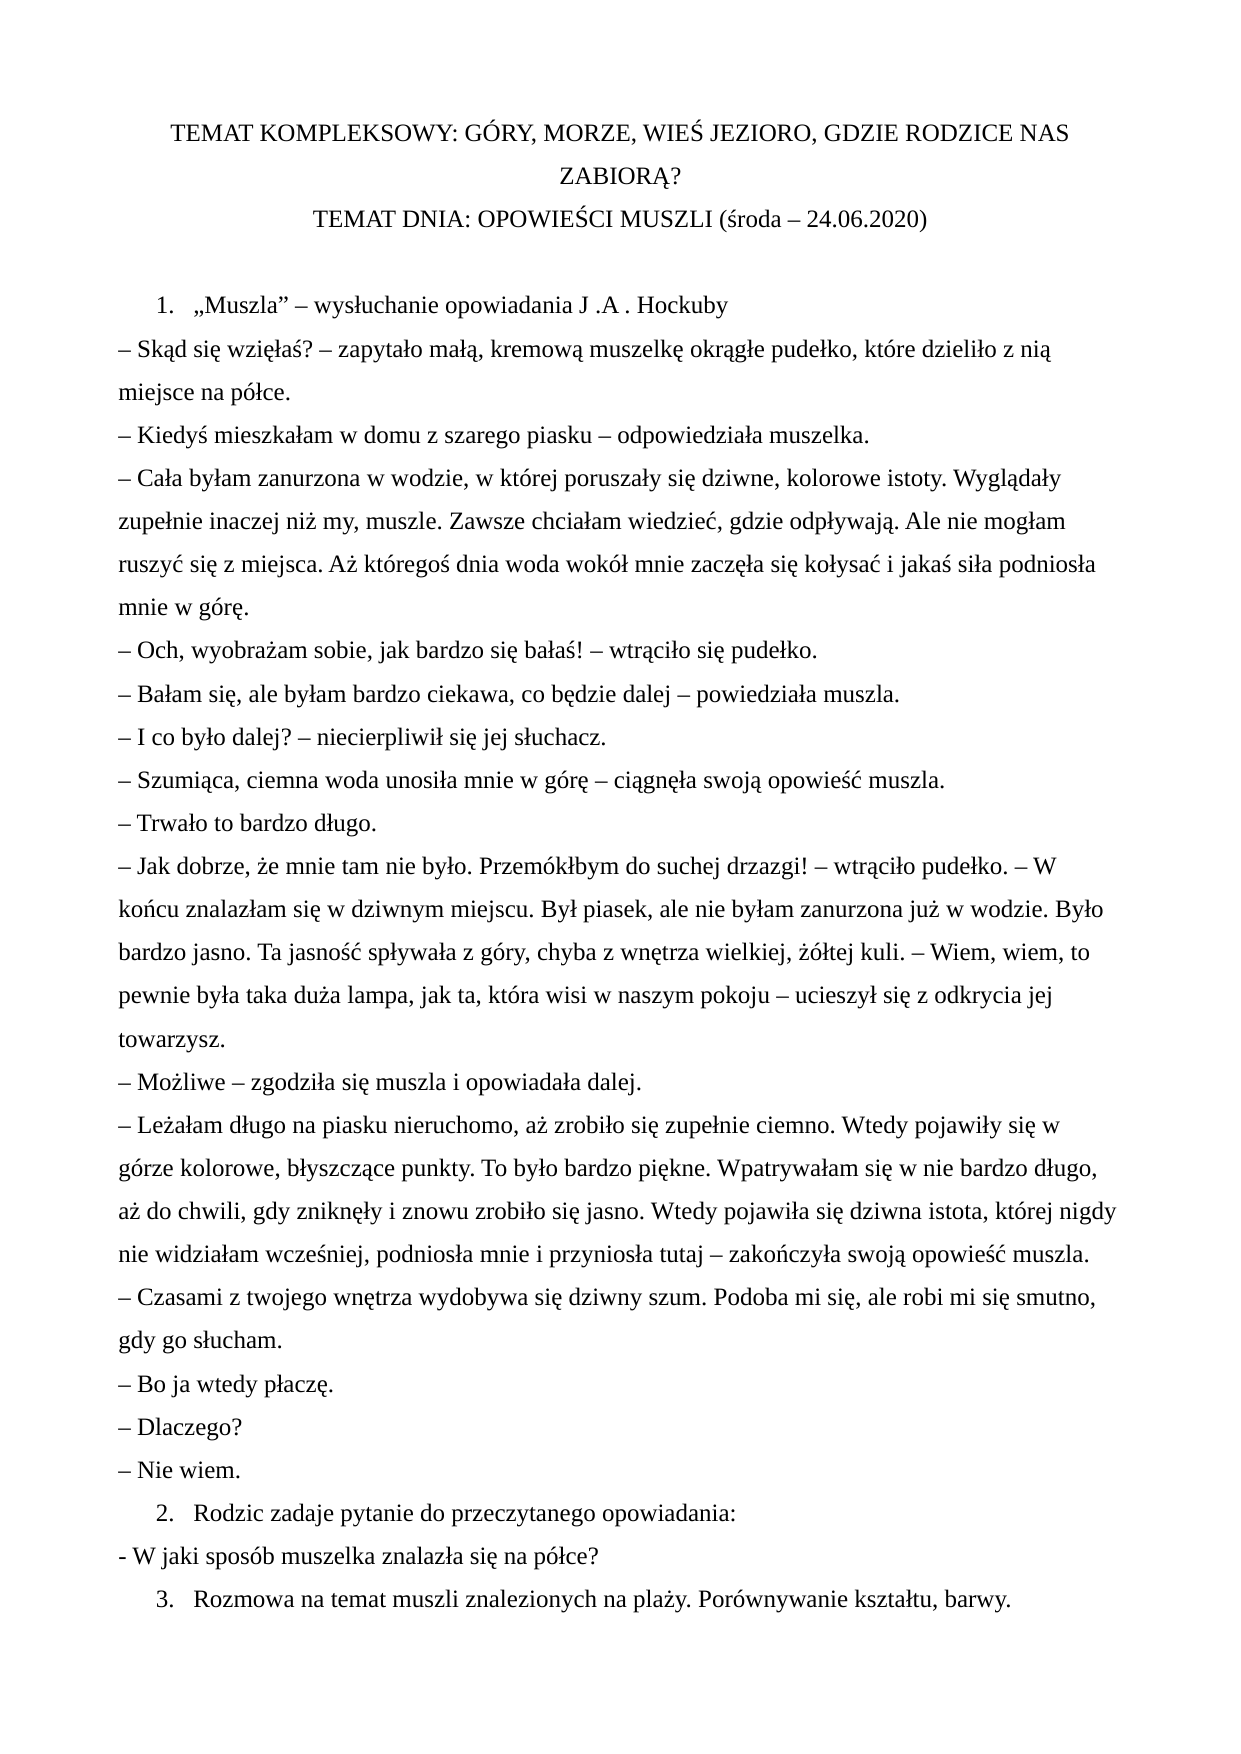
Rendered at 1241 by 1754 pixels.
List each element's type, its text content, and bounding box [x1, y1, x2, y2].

text – Och, wyobrażam sobie, jak bardzo się bałaś! – wtrąciło się pudełko. [118, 636, 1122, 664]
text – Możliwe – zgodziła się muszla i opowiadała dalej. [118, 1067, 1122, 1096]
text – Dlaczego? [118, 1412, 1122, 1441]
list Rodzic zadaje pytanie do przeczytanego opowiadania: [156, 1498, 1122, 1527]
text – I co było dalej? – niecierpliwił się jej słuchacz. [118, 722, 1122, 751]
text – Cała byłam zanurzona w wodzie, w której poruszały się dziwne, kolorowe istoty. Wyglądały zupełnie inaczej niż my, muszle. Zawsze chciałam wiedzieć, gdzie odpływają. Ale nie mogłam ruszyć się z miejsca. Aż któregoś dnia woda wokół mnie zaczęła się kołysać i jakaś siła podniosła mnie w górę. [118, 463, 1122, 621]
text – Bo ja wtedy płaczę. [118, 1369, 1122, 1397]
text – Czasami z twojego wnętrza wydobywa się dziwny szum. Podoba mi się, ale robi mi się smutno, gdy go słucham. [118, 1282, 1122, 1354]
text TEMAT DNIA: OPOWIEŚCI MUSZLI (środa – 24.06.2020) [118, 204, 1122, 233]
text – Kiedyś mieszkałam w domu z szarego piasku – odpowiedziała muszelka. [118, 420, 1122, 449]
text TEMAT KOMPLEKSOWY: GÓRY, MORZE, WIEŚ JEZIORO, GDZIE RODZICE NAS ZABIORĄ? [118, 118, 1122, 190]
text - W jaki sposób muszelka znalazła się na półce? [118, 1541, 1122, 1570]
text – Szumiąca, ciemna woda unosiła mnie w górę – ciągnęła swoją opowieść muszla. [118, 765, 1122, 794]
list „Muszla” – wysłuchanie opowiadania J .A . Hockuby [156, 291, 1122, 319]
text – Bałam się, ale byłam bardzo ciekawa, co będzie dalej – powiedziała muszla. [118, 679, 1122, 707]
text – Jak dobrze, że mnie tam nie było. Przemókłbym do suchej drzazgi! – wtrąciło pudełko. – W końcu znalazłam się w dziwnym miejscu. Był piasek, ale nie byłam zanurzona już w wodzie. Było bardzo jasno. Ta jasność spływała z góry, chyba z wnętrza wielkiej, żółtej kuli. – Wiem, wiem, to pewnie była taka duża lampa, jak ta, która wisi w naszym pokoju – ucieszył się z odkrycia jej towarzysz. [118, 851, 1122, 1052]
list Rozmowa na temat muszli znalezionych na plaży. Porównywanie kształtu, barwy. [156, 1584, 1122, 1613]
text – Skąd się wzięłaś? – zapytało małą, kremową muszelkę okrągłe pudełko, które dzieliło z nią miejsce na półce. [118, 334, 1122, 406]
text – Trwało to bardzo długo. [118, 808, 1122, 837]
text – Nie wiem. [118, 1455, 1122, 1484]
text – Leżałam długo na piasku nieruchomo, aż zrobiło się zupełnie ciemno. Wtedy pojawiły się w górze kolorowe, błyszczące punkty. To było bardzo piękne. Wpatrywałam się w nie bardzo długo, aż do chwili, gdy zniknęły i znowu zrobiło się jasno. Wtedy pojawiła się dziwna istota, której nigdy nie widziałam wcześniej, podniosła mnie i przyniosła tutaj – zakończyła swoją opowieść muszla. [118, 1110, 1122, 1268]
